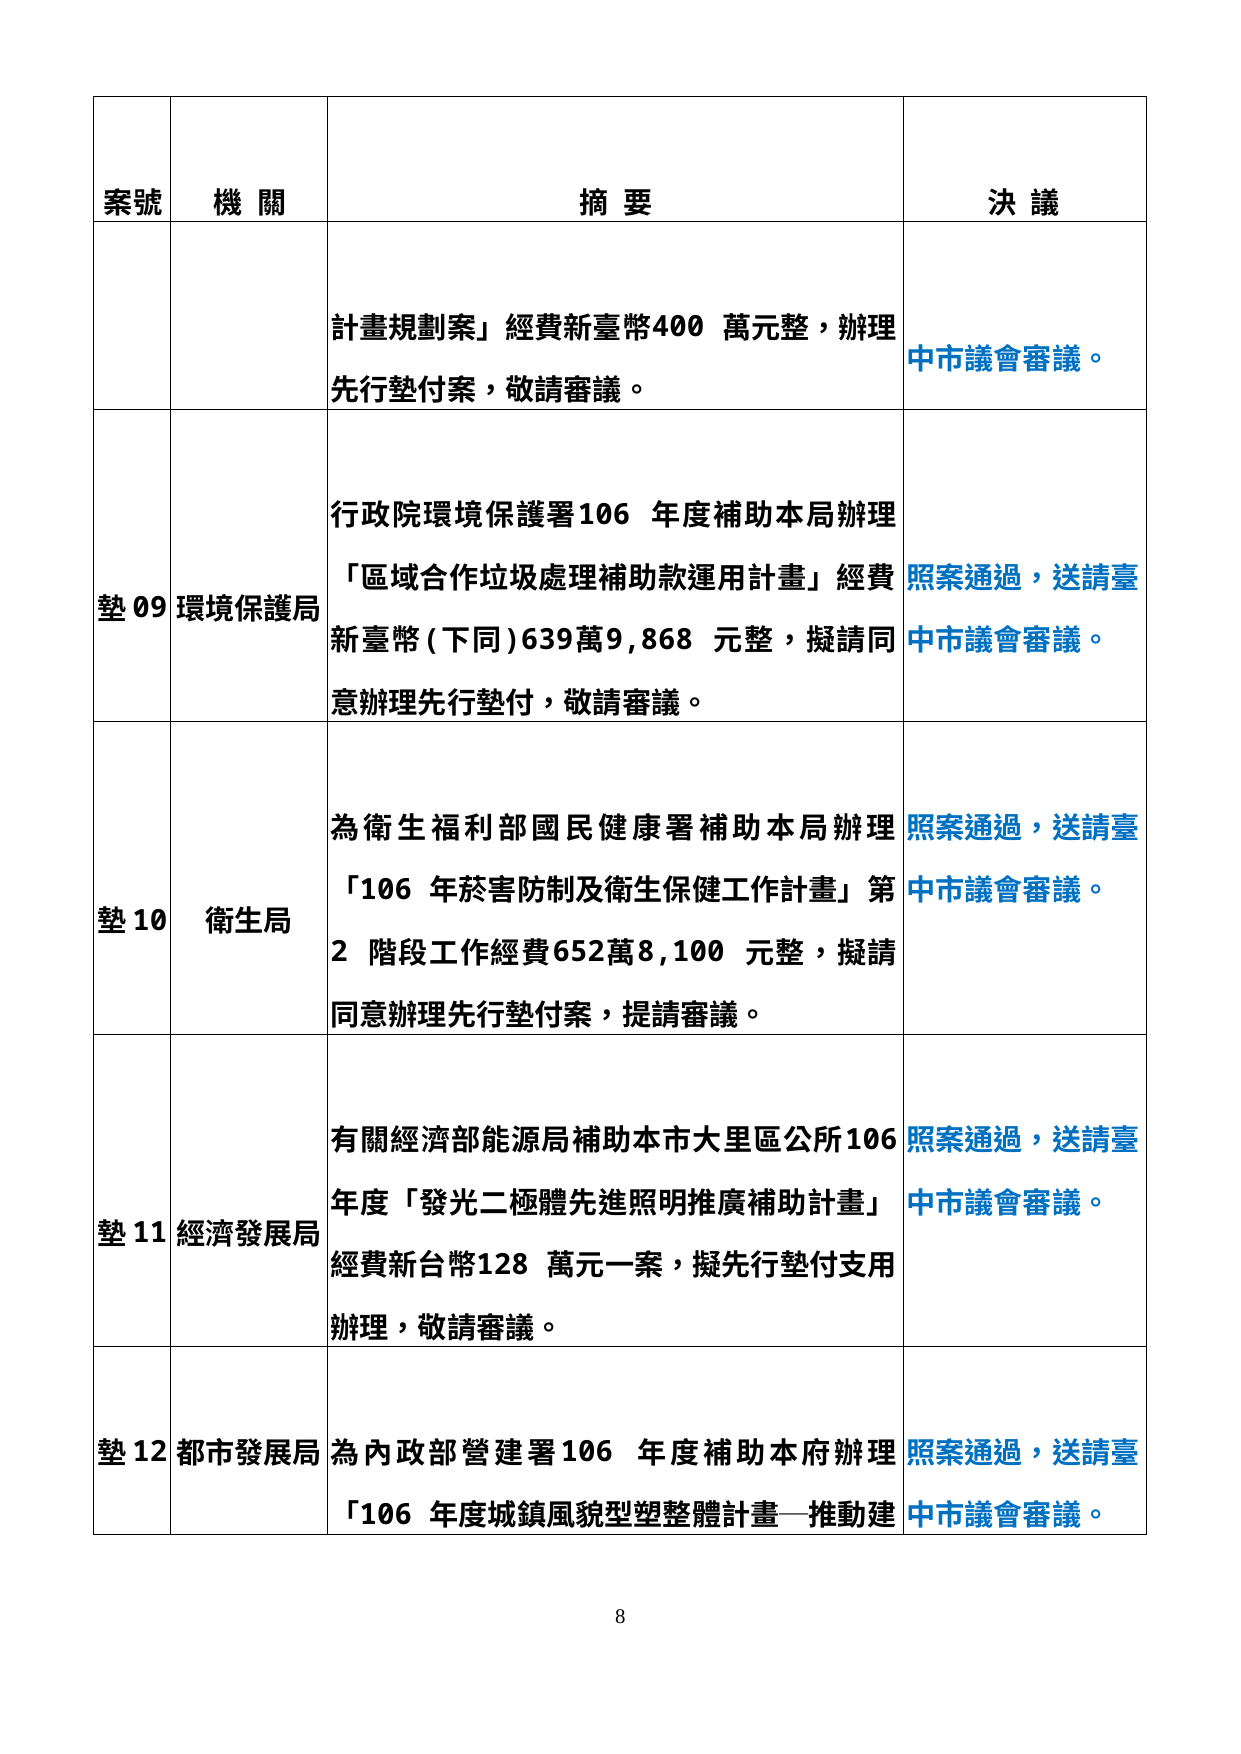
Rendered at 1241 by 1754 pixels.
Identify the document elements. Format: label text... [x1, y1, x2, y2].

table_cell 照案通過，送請臺中市議會審議。 [904, 410, 1146, 721]
table_header 機 關 [171, 97, 327, 221]
table_header 決 議 [904, 97, 1146, 221]
table_cell 墊11 [94, 1035, 170, 1346]
table_header 摘 要 [328, 97, 903, 221]
table_cell 環境保護局 [171, 410, 327, 721]
table_cell 為內政部營建署106 年度補助本府辦理「106 年度城鎮風貌型塑整體計畫─推動建 [328, 1347, 903, 1534]
table_header 案號 [94, 97, 170, 221]
table_cell 都市發展局 [171, 1347, 327, 1534]
table_cell 照案通過，送請臺中市議會審議。 [904, 722, 1146, 1034]
table_cell [94, 222, 170, 409]
table_cell 行政院環境保護署106 年度補助本局辦理「區域合作垃圾處理補助款運用計畫」經費新臺幣(下同)639萬9,868 元整，擬請同意辦理先行墊付，敬請審議。 [328, 410, 903, 721]
table_cell [171, 222, 327, 409]
table_cell 計畫規劃案」經費新臺幣400 萬元整，辦理先行墊付案，敬請審議。 [328, 222, 903, 409]
table_cell 經濟發展局 [171, 1035, 327, 1346]
table_cell 有關經濟部能源局補助本市大里區公所106 年度「發光二極體先進照明推廣補助計畫」經費新台幣128 萬元一案，擬先行墊付支用辦理，敬請審議。 [328, 1035, 903, 1346]
table_cell 墊10 [94, 722, 170, 1034]
table_cell 照案通過，送請臺中市議會審議。 [904, 1035, 1146, 1346]
table_cell 中市議會審議。 [904, 222, 1146, 409]
table_cell 墊09 [94, 410, 170, 721]
table_cell 照案通過，送請臺中市議會審議。 [904, 1347, 1146, 1534]
table_cell 衛生局 [171, 722, 327, 1034]
table_cell 為衛生福利部國民健康署補助本局辦理「106 年菸害防制及衛生保健工作計畫」第2 階段工作經費652萬8,100 元整，擬請同意辦理先行墊付案，提請審議。 [328, 722, 903, 1034]
table_cell 墊12 [94, 1347, 170, 1534]
